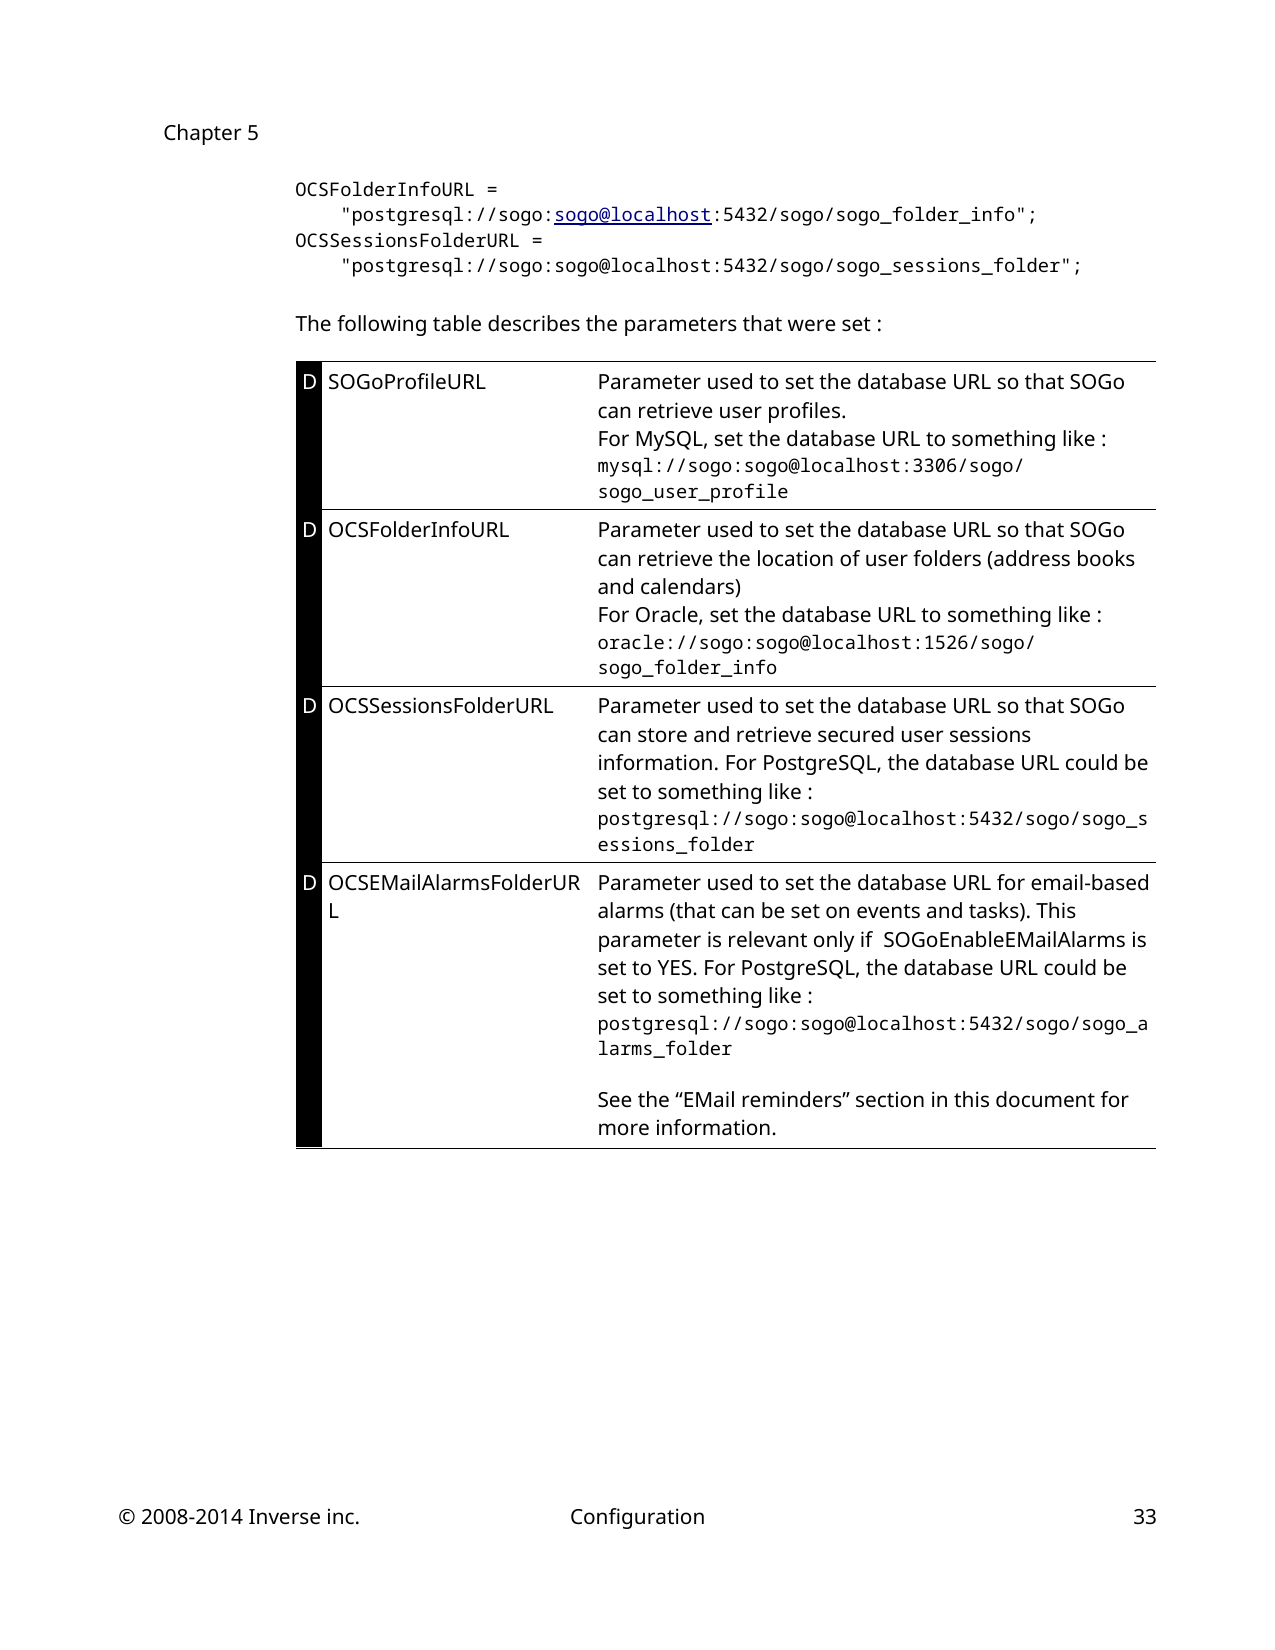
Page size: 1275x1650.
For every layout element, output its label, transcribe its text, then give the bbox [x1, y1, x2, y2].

table_cell D [296, 510, 322, 686]
table_cell Parameter used to set the database URL for email-based alarms (that can be set on events and tasks). This parameter is relevant only if SOGoEnableEMailAlarms is set to YES. For PostgreSQL, the database URL could be set to something like : postgresql://sogo:sogo@localhost:5432/sogo/sogo_alarms_folder See the “EMail reminders” section in this document for more information. [592, 863, 1156, 1147]
text OCSSessionsFolderURL = "postgresql://sogo:sogo@localhost:5432/sogo/sogo_sessions_folder"; [295, 227, 1157, 278]
text OCSFolderInfoURL = "postgresql://sogo:sogo@localhost:5432/sogo/sogo_folder_info"; [295, 176, 1157, 227]
table_cell Parameter used to set the database URL so that SOGo can store and retrieve secured user sessions information. For PostgreSQL, the database URL could be set to something like : postgresql://sogo:sogo@localhost:5432/sogo/sogo_sessions_folder [592, 687, 1156, 862]
table_cell D [296, 863, 322, 1147]
table_cell OCSEMailAlarmsFolderURL [322, 863, 592, 1147]
table_header D [296, 362, 322, 509]
table_header SOGoProfileURL [322, 362, 592, 509]
text The following table describes the parameters that were set : [295, 309, 1157, 338]
table_cell OCSSessionsFolderURL [322, 687, 592, 862]
table_cell Parameter used to set the database URL so that SOGo can retrieve the location of user folders (address books and calendars) For Oracle, set the database URL to something like : oracle://sogo:sogo@localhost:1526/sogo/sogo_folder_info [592, 510, 1156, 686]
table_cell OCSFolderInfoURL [322, 510, 592, 686]
table_header Parameter used to set the database URL so that SOGo can retrieve user profiles. For MySQL, set the database URL to something like : mysql://sogo:sogo@localhost:3306/sogo/sogo_user_profile [592, 362, 1156, 509]
table_cell D [296, 687, 322, 862]
